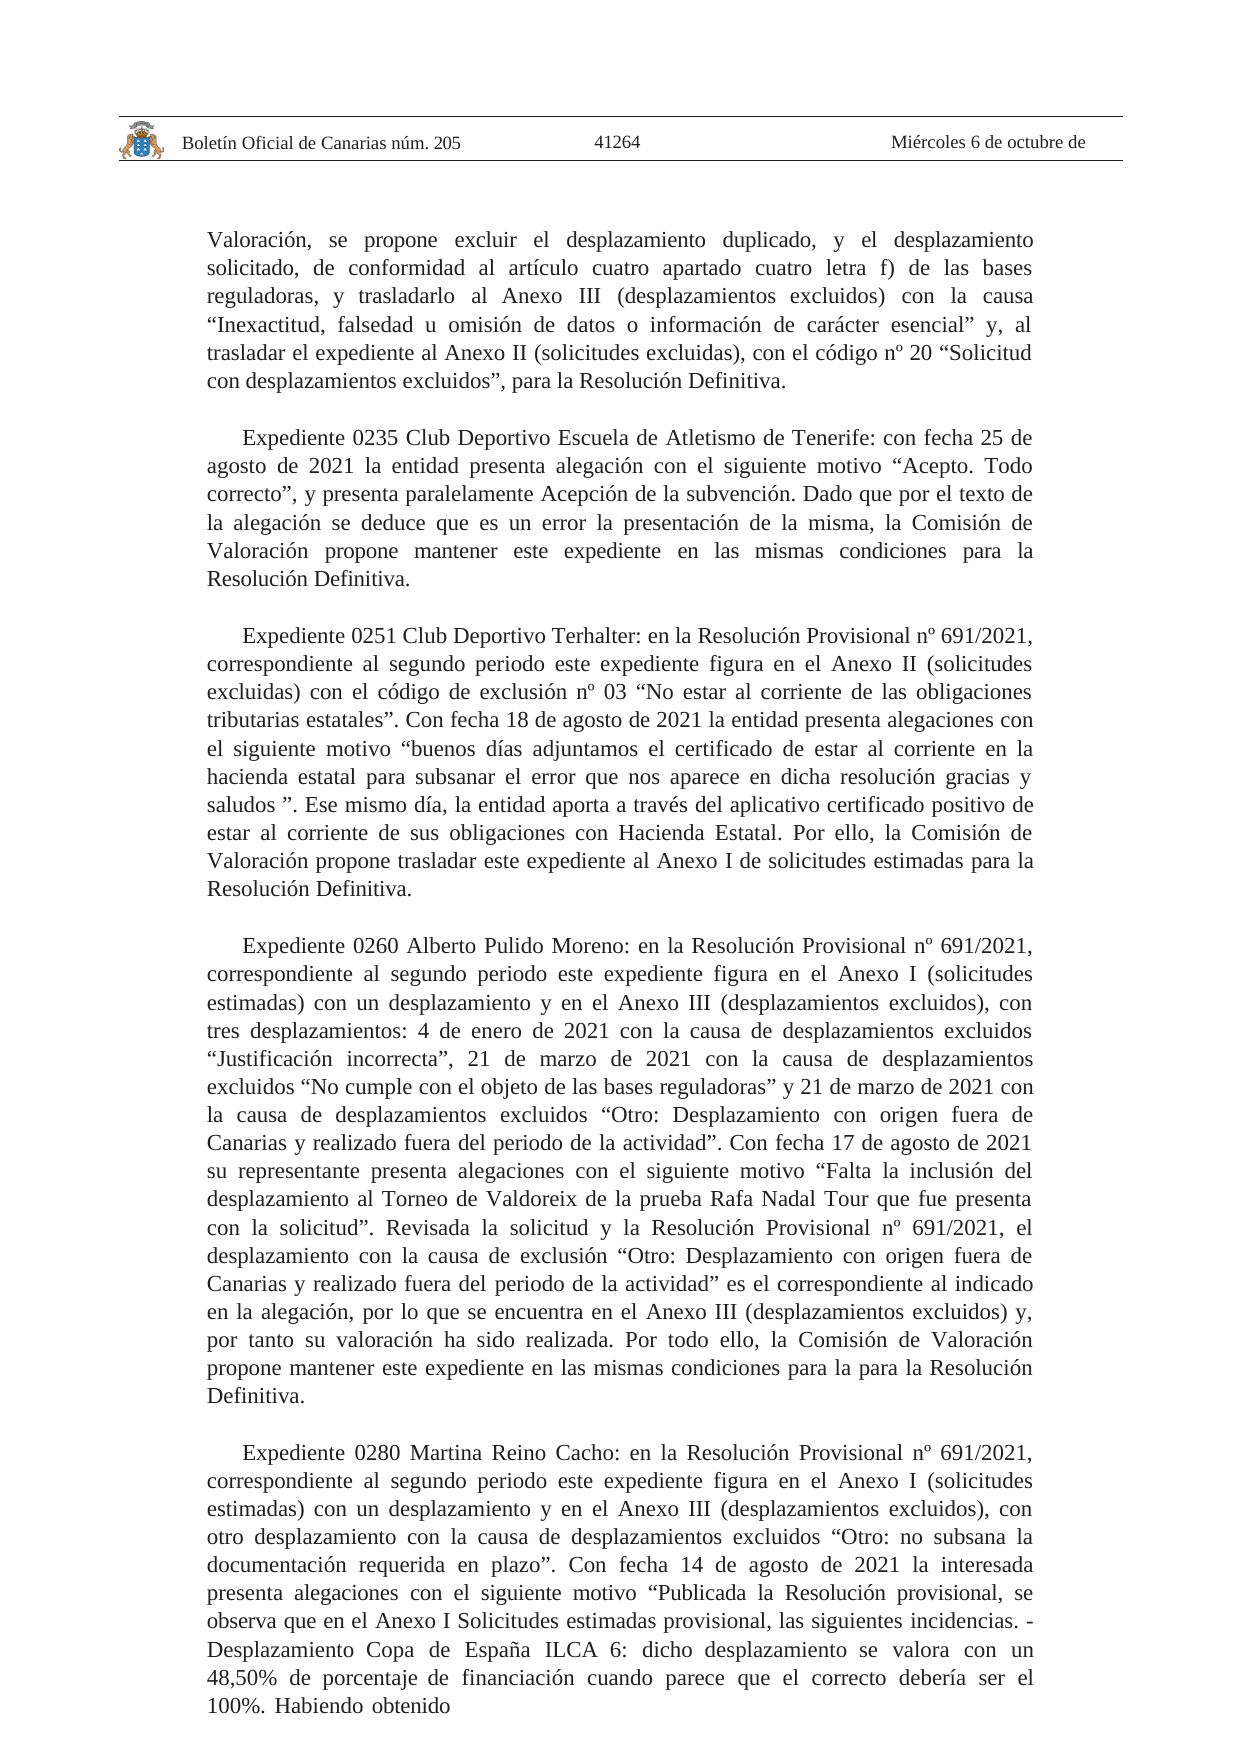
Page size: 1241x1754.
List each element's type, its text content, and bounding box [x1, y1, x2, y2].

text Miércoles 6 de octubre de 2021 [891, 132, 1125, 153]
text Expediente 0251 Club Deportivo Terhalter: en la Resolución Provisional nº 691/2021, correspondiente al segundo periodo este expediente figura en el Anexo II (solicitudes excluidas) con el código de exclusión nº 03 “No estar al corriente de las obligaciones tributarias estatales”. Con fecha 18 de agosto de 2021 la entidad presenta alegaciones con el siguiente motivo “buenos días adjuntamos el certificado de estar al corriente en la hacienda estatal para subsanar el error que nos aparece en dicha resolución gracias y saludos ”. Ese mismo día, la entidad aporta a través del aplicativo certificado positivo de estar al corriente de sus obligaciones con Hacienda Estatal. Por ello, la Comisión de Valoración propone trasladar este expediente al Anexo I de solicitudes estimadas para la Resolución Definitiva. [207, 622, 1034, 902]
text 41264 [594, 132, 643, 153]
picture [119, 121, 164, 159]
text Boletín Oficial de Canarias núm. 205 [182, 133, 463, 153]
text Expediente 0280 Martina Reino Cacho: en la Resolución Provisional nº 691/2021, correspondiente al segundo periodo este expediente figura en el Anexo I (solicitudes estimadas) con un desplazamiento y en el Anexo III (desplazamientos excluidos), con otro desplazamiento con la causa de desplazamientos excluidos “Otro: no subsana la documentación requerida en plazo”. Con fecha 14 de agosto de 2021 la interesada presenta alegaciones con el siguiente motivo “Publicada la Resolución provisional, se observa que en el Anexo I Solicitudes estimadas provisional, las siguientes incidencias. - Desplazamiento Copa de España ILCA 6: dicho desplazamiento se valora con un 48,50% de porcentaje de financiación cuando parece que el correcto debería ser el 100%. Habiendo obtenido [207, 1439, 1034, 1718]
text Expediente 0235 Club Deportivo Escuela de Atletismo de Tenerife: con fecha 25 de agosto de 2021 la entidad presenta alegación con el siguiente motivo “Acepto. Todo correcto”, y presenta paralelamente Acepción de la subvención. Dado que por el texto de la alegación se deduce que es un error la presentación de la misma, la Comisión de Valoración propone mantener este expediente en las mismas condiciones para la Resolución Definitiva. [207, 424, 1034, 591]
text Valoración, se propone excluir el desplazamiento duplicado, y el desplazamiento solicitado, de conformidad al artículo cuatro apartado cuatro letra f) de las bases reguladoras, y trasladarlo al Anexo III (desplazamientos excluidos) con la causa “Inexactitud, falsedad u omisión de datos o información de carácter esencial” y, al trasladar el expediente al Anexo II (solicitudes excluidas), con el código nº 20 “Solicitud con desplazamientos excluidos”, para la Resolución Definitiva. [207, 226, 1034, 393]
text Expediente 0260 Alberto Pulido Moreno: en la Resolución Provisional nº 691/2021, correspondiente al segundo periodo este expediente figura en el Anexo I (solicitudes estimadas) con un desplazamiento y en el Anexo III (desplazamientos excluidos), con tres desplazamientos: 4 de enero de 2021 con la causa de desplazamientos excluidos “Justificación incorrecta”, 21 de marzo de 2021 con la causa de desplazamientos excluidos “No cumple con el objeto de las bases reguladoras” y 21 de marzo de 2021 con la causa de desplazamientos excluidos “Otro: Desplazamiento con origen fuera de Canarias y realizado fuera del periodo de la actividad”. Con fecha 17 de agosto de 2021 su representante presenta alegaciones con el siguiente motivo “Falta la inclusión del desplazamiento al Torneo de Valdoreix de la prueba Rafa Nadal Tour que fue presenta con la solicitud”. Revisada la solicitud y la Resolución Provisional nº 691/2021, el desplazamiento con la causa de exclusión “Otro: Desplazamiento con origen fuera de Canarias y realizado fuera del periodo de la actividad” es el correspondiente al indicado en la alegación, por lo que se encuentra en el Anexo III (desplazamientos excluidos) y, por tanto su valoración ha sido realizada. Por todo ello, la Comisión de Valoración propone mantener este expediente en las mismas condiciones para la para la Resolución Definitiva. [207, 932, 1034, 1409]
